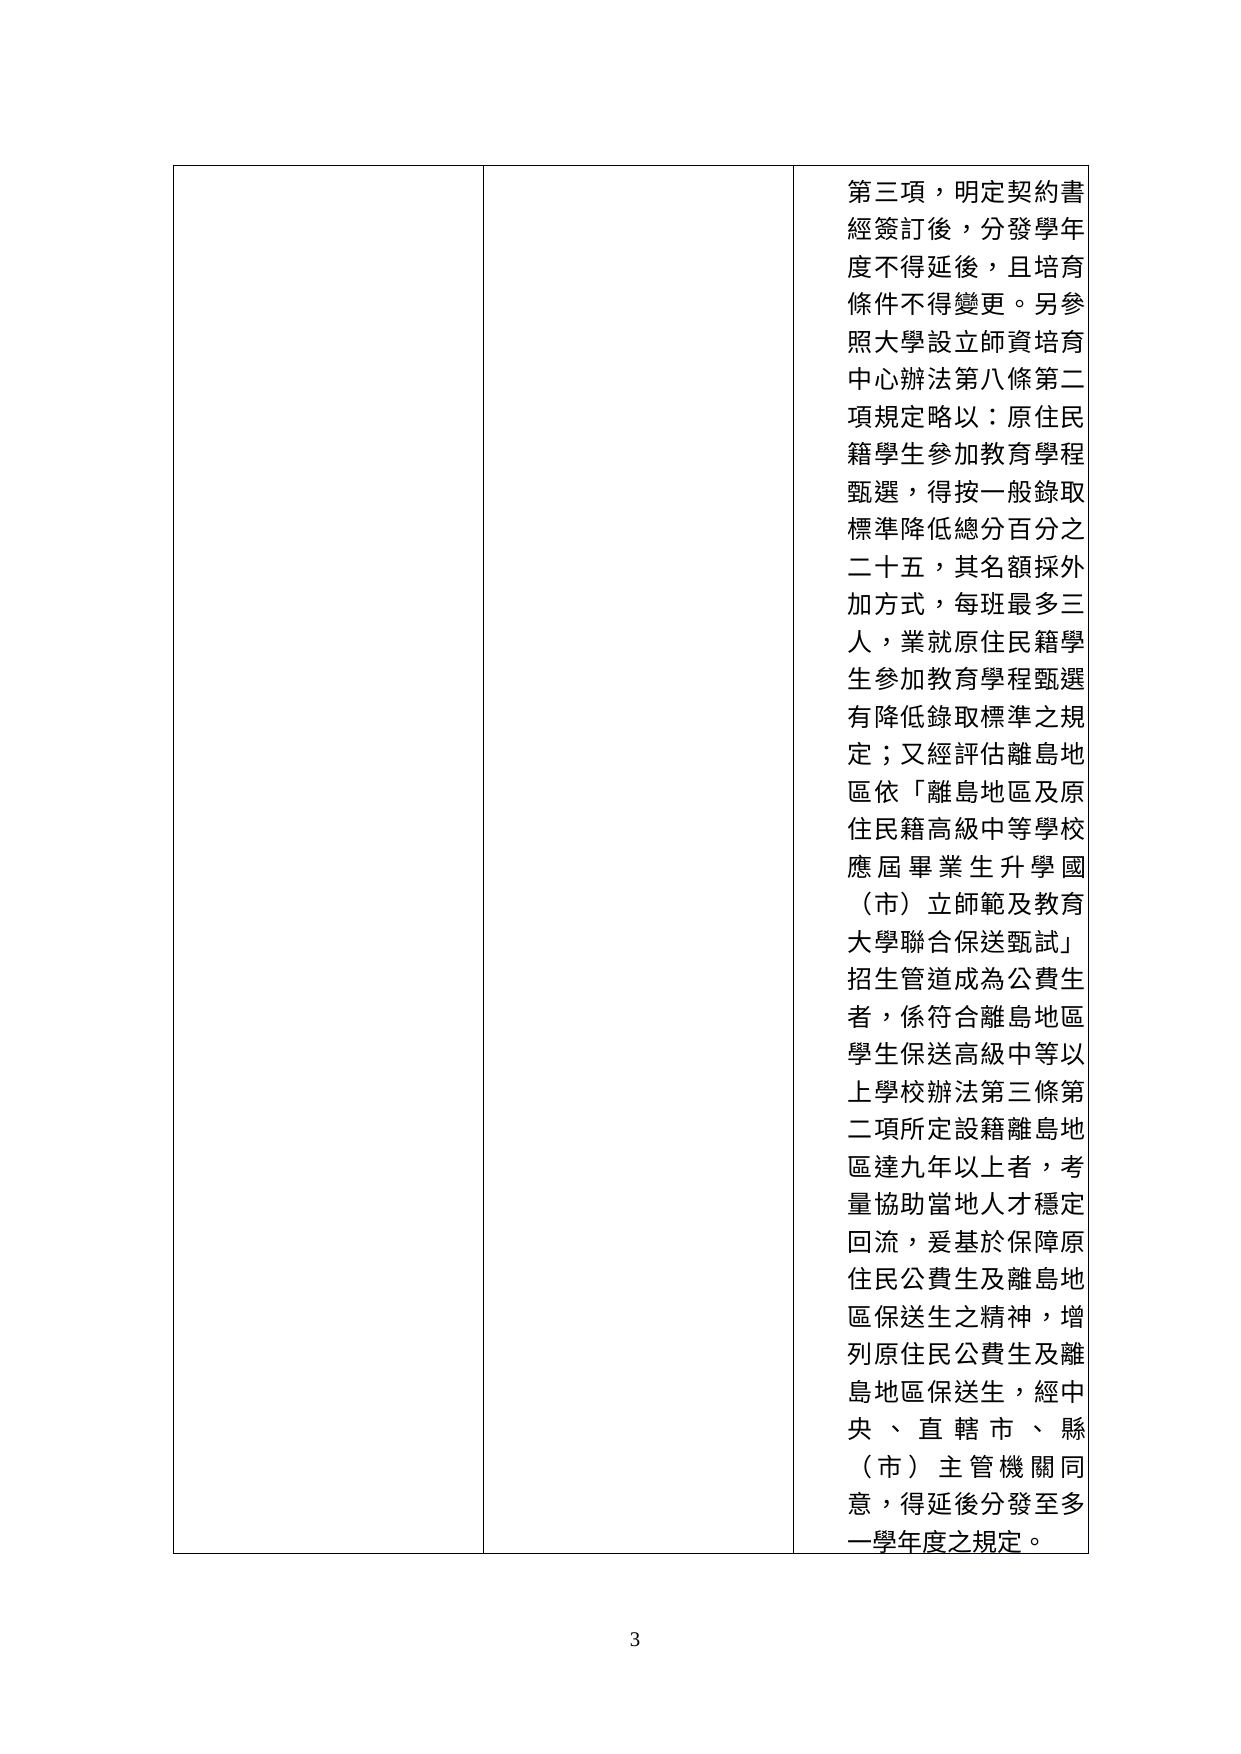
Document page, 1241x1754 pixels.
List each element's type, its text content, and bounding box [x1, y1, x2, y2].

table_cell [174, 166, 483, 1553]
table_cell 第一項未修正。 現行各主管機關提報並經中央主管機關核定之公費生名額，包括分發學年度及教育專業知能等培育條件，爰配合實務運作，於第二項增列公費生契約書包括分發學年度及培育條件之文字。另考量實務上行政契約書內容可能包括：須符合如離島建設條例第十二條之一規定，初聘教師應實際服務六年以上，始得提出申請介聘至臺灣本島地區學校，或師資培育之大學校內相關規定，或依直轄市、縣（市）政府所需師資條件增列其他相關事項，故除本項明定之事項外，並增列「其他相關事項」，以保留契約內容增訂之彈性。 公費生應致力完成行政契約書之相關內容，以確保其培育與中央、直轄市、縣（市）主管機關提報之需求相符，爰增列第三項，明定契約書經簽訂後，分發學年度不得延後，且培育條件不得變更。另參照大學設立師資培育中心辦法第八條第二項規定略以：原住民籍學生參加教育學程甄選，得按一般錄取標準降低總分百分之二十五，其名額採外加方式，每班最多三人，業就原住民籍學生參加教育學程甄選有降低錄取標準之規定；又經評估離島地區依「離島地區及原住民籍高級中等學校應屆畢業生升學國（市）立師範及教育大學聯合保送甄試」招生管道成為公費生者，係符合離島地區學生保送高級中等以上學校辦法第三條第二項所定設籍離島地區達九年以上者，考量協助當地人才穩定回流，爰基於保障原住民公費生及離島地區保送生之精神，增列原住民公費生及離島地區保送生，經中央、直轄市、縣（市）主管機關同意，得延後分發至多一學年度之規定。 現行條文第三項移列修正條文第四項，內容未修正。 [794, 166, 1088, 1553]
table_cell [484, 166, 793, 1553]
